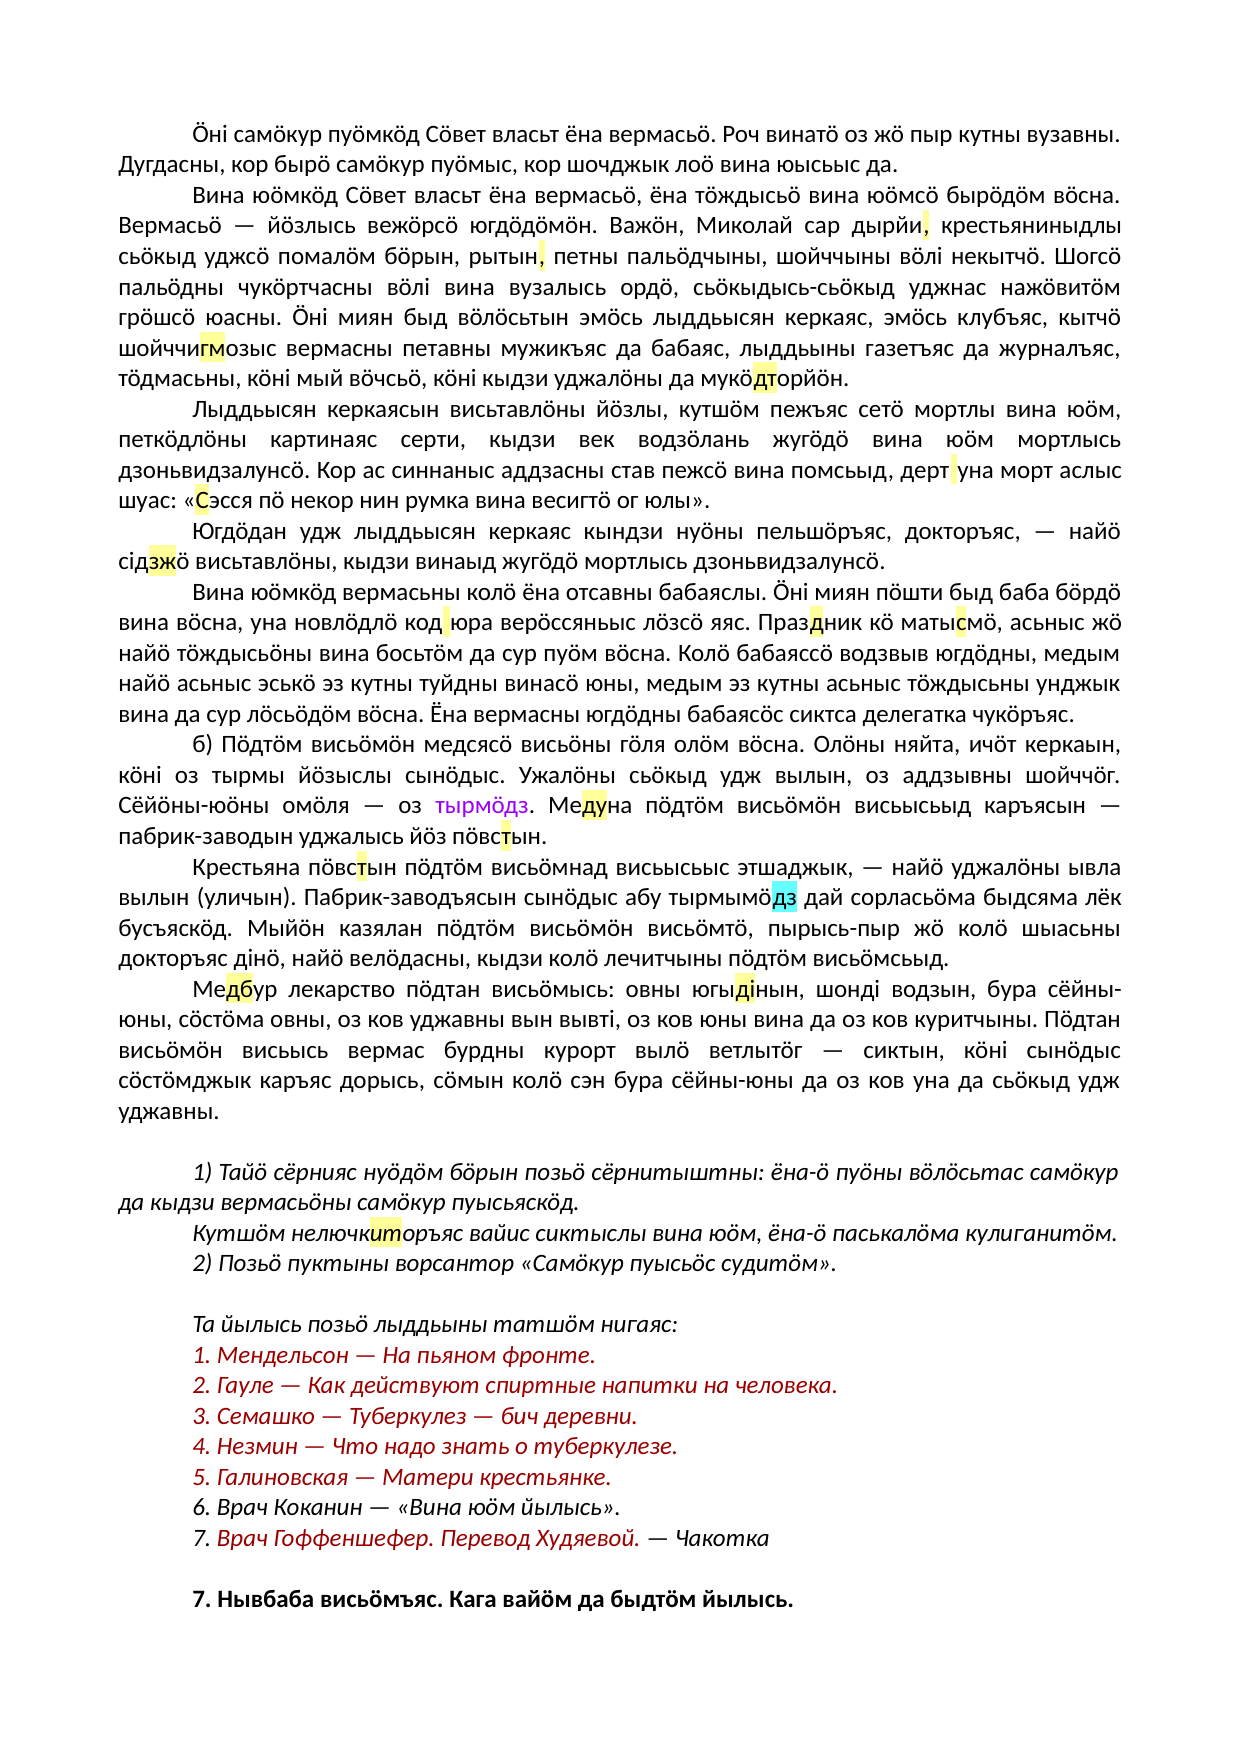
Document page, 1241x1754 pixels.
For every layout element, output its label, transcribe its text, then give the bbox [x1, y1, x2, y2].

text Лыддьысян керкаясын висьтавлӧны йӧзлы, кутшӧм пежъяс сетӧ мортлы вина юӧм, петкӧдлӧны картинаяс серти, кыдзи век водзӧлань жугӧдӧ вина юӧм мортлысь дзоньвидзалунсӧ. Кор ас синнаныс аддзасны став пежсӧ вина помсьыд, дерт уна морт аслыс шуас: «Сэсся пӧ некор нин румка вина весигтӧ ог юлы». [118, 393, 1122, 515]
text Кутшӧм нелючкиторъяс вайис сиктыслы вина юӧм, ёна-ӧ паськалӧма кулиганитӧм. [118, 1217, 1122, 1247]
text Медбур лекарство пӧдтан висьӧмысь: овны югыдінын, шонді водзын, бура сёйны-юны, сӧстӧма овны, оз ков уджавны вын вывті, оз ков юны вина да оз ков куритчыны. Пӧдтан висьӧмӧн висьысь вермас бурдны курорт вылӧ ветлытӧг — сиктын, кӧні сынӧдыс сӧстӧмджык каръяс дорысь, сӧмын колӧ сэн бура сёйны-юны да оз ков уна да сьӧкыд удж уджавны. [118, 973, 1122, 1125]
text Вина юӧмкӧд вермасьны колӧ ёна отсавны бабаяслы. Ӧні миян пӧшти быд баба бӧрдӧ вина вӧсна, уна новлӧдлӧ код юра верӧссяньыс лӧзсӧ яяс. Праздник кӧ матысмӧ, асьныс жӧ найӧ тӧждысьӧны вина босьтӧм да сур пуӧм вӧсна. Колӧ бабаяссӧ водзвыв югдӧдны, медым найӧ асьныс эськӧ эз кутны туйдны винасӧ юны, медым эз кутны асьныс тӧждысьны унджык вина да сур лӧсьӧдӧм вӧсна. Ёна вермасны югдӧдны бабаясӧс сиктса делегатка чукӧръяс. [118, 576, 1122, 728]
text Та йылысь позьӧ лыддьыны татшӧм нигаяс: [118, 1308, 1122, 1339]
text Югдӧдан удж лыддьысян керкаяс кындзи нуӧны пельшӧръяс, докторъяс, — найӧ сідзжӧ висьтавлӧны, кыдзи винаыд жугӧдӧ мортлысь дзоньвидзалунсӧ. [118, 515, 1122, 576]
text 3. Семашко — Туберкулез — бич деревни. [118, 1400, 1122, 1431]
text 7. Врач Гоффеншефер. Перевод Худяевой. — Чакотка [118, 1522, 1122, 1553]
text 7. Нывбаба висьӧмъяс. Кага вайӧм да быдтӧм йылысь. [118, 1583, 1122, 1614]
text Ӧні самӧкур пуӧмкӧд Сӧвет власьт ёна вермасьӧ. Роч винатӧ оз жӧ пыр кутны вузавны. Дугдасны, кор бырӧ самӧкур пуӧмыс, кор шочджык лоӧ вина юысьыс да. [118, 118, 1122, 179]
text Крестьяна пӧвстын пӧдтӧм висьӧмнад висьысьыс этшаджык, — найӧ уджалӧны ывла вылын (уличын). Пабрик-заводъясын сынӧдыс абу тырмымӧдз дай сорласьӧма быдсяма лёк бусъяскӧд. Мыйӧн казялан пӧдтӧм висьӧмӧн висьӧмтӧ, пырысь-пыр жӧ колӧ шыасьны докторъяс дінӧ, найӧ велӧдасны, кыдзи колӧ лечитчыны пӧдтӧм висьӧмсьыд. [118, 851, 1122, 973]
text 1) Тайӧ сёрнияс нуӧдӧм бӧрын позьӧ сёрнитыштны: ёна-ӧ пуӧны вӧлӧсьтас самӧкур да кыдзи вермасьӧны самӧкур пуысьяскӧд. [118, 1156, 1122, 1217]
text Вина юӧмкӧд Сӧвет власьт ёна вермасьӧ, ёна тӧждысьӧ вина юӧмсӧ бырӧдӧм вӧсна. Вермасьӧ — йӧзлысь вежӧрсӧ югдӧдӧмӧн. Важӧн, Миколай сар дырйи, крестьяниныдлы сьӧкыд уджсӧ помалӧм бӧрын, рытын, петны пальӧдчыны, шойччыны вӧлі некытчӧ. Шогсӧ пальӧдны чукӧртчасны вӧлі вина вузалысь ордӧ, сьӧкыдысь-сьӧкыд уджнас нажӧвитӧм грӧшсӧ юасны. Ӧні миян быд вӧлӧсьтын эмӧсь лыддьысян керкаяс, эмӧсь клубъяс, кытчӧ шойччигмозыс вермасны петавны мужикъяс да бабаяс, лыддьыны газетъяс да журналъяс, тӧдмасьны, кӧні мый вӧчсьӧ, кӧні кыдзи уджалӧны да мукӧдторйӧн. [118, 179, 1122, 393]
text 2. Гауле — Как действуют спиртные напитки на человека. [118, 1369, 1122, 1400]
text 5. Галиновская — Матери крестьянке. [118, 1461, 1122, 1492]
text б) Пӧдтӧм висьӧмӧн медсясӧ висьӧны гӧля олӧм вӧсна. Олӧны няйта, ичӧт керкаын, кӧні оз тырмы йӧзыслы сынӧдыс. Ужалӧны сьӧкыд удж вылын, оз аддзывны шойччӧг. Сёйӧны-юӧны омӧля — оз тырмӧдз. Медуна пӧдтӧм висьӧмӧн висьысьыд каръясын — пабрик-заводын уджалысь йӧз пӧвстын. [118, 728, 1122, 851]
text 1. Мендельсон — На пьяном фронте. [118, 1339, 1122, 1369]
text 6. Врач Коканин — «Вина юӧм йылысь». [118, 1492, 1122, 1522]
text 2) Позьӧ пуктыны ворсантор «Самӧкур пуысьӧс судитӧм». [118, 1247, 1122, 1278]
text 4. Незмин — Что надо знать о туберкулезе. [118, 1431, 1122, 1461]
